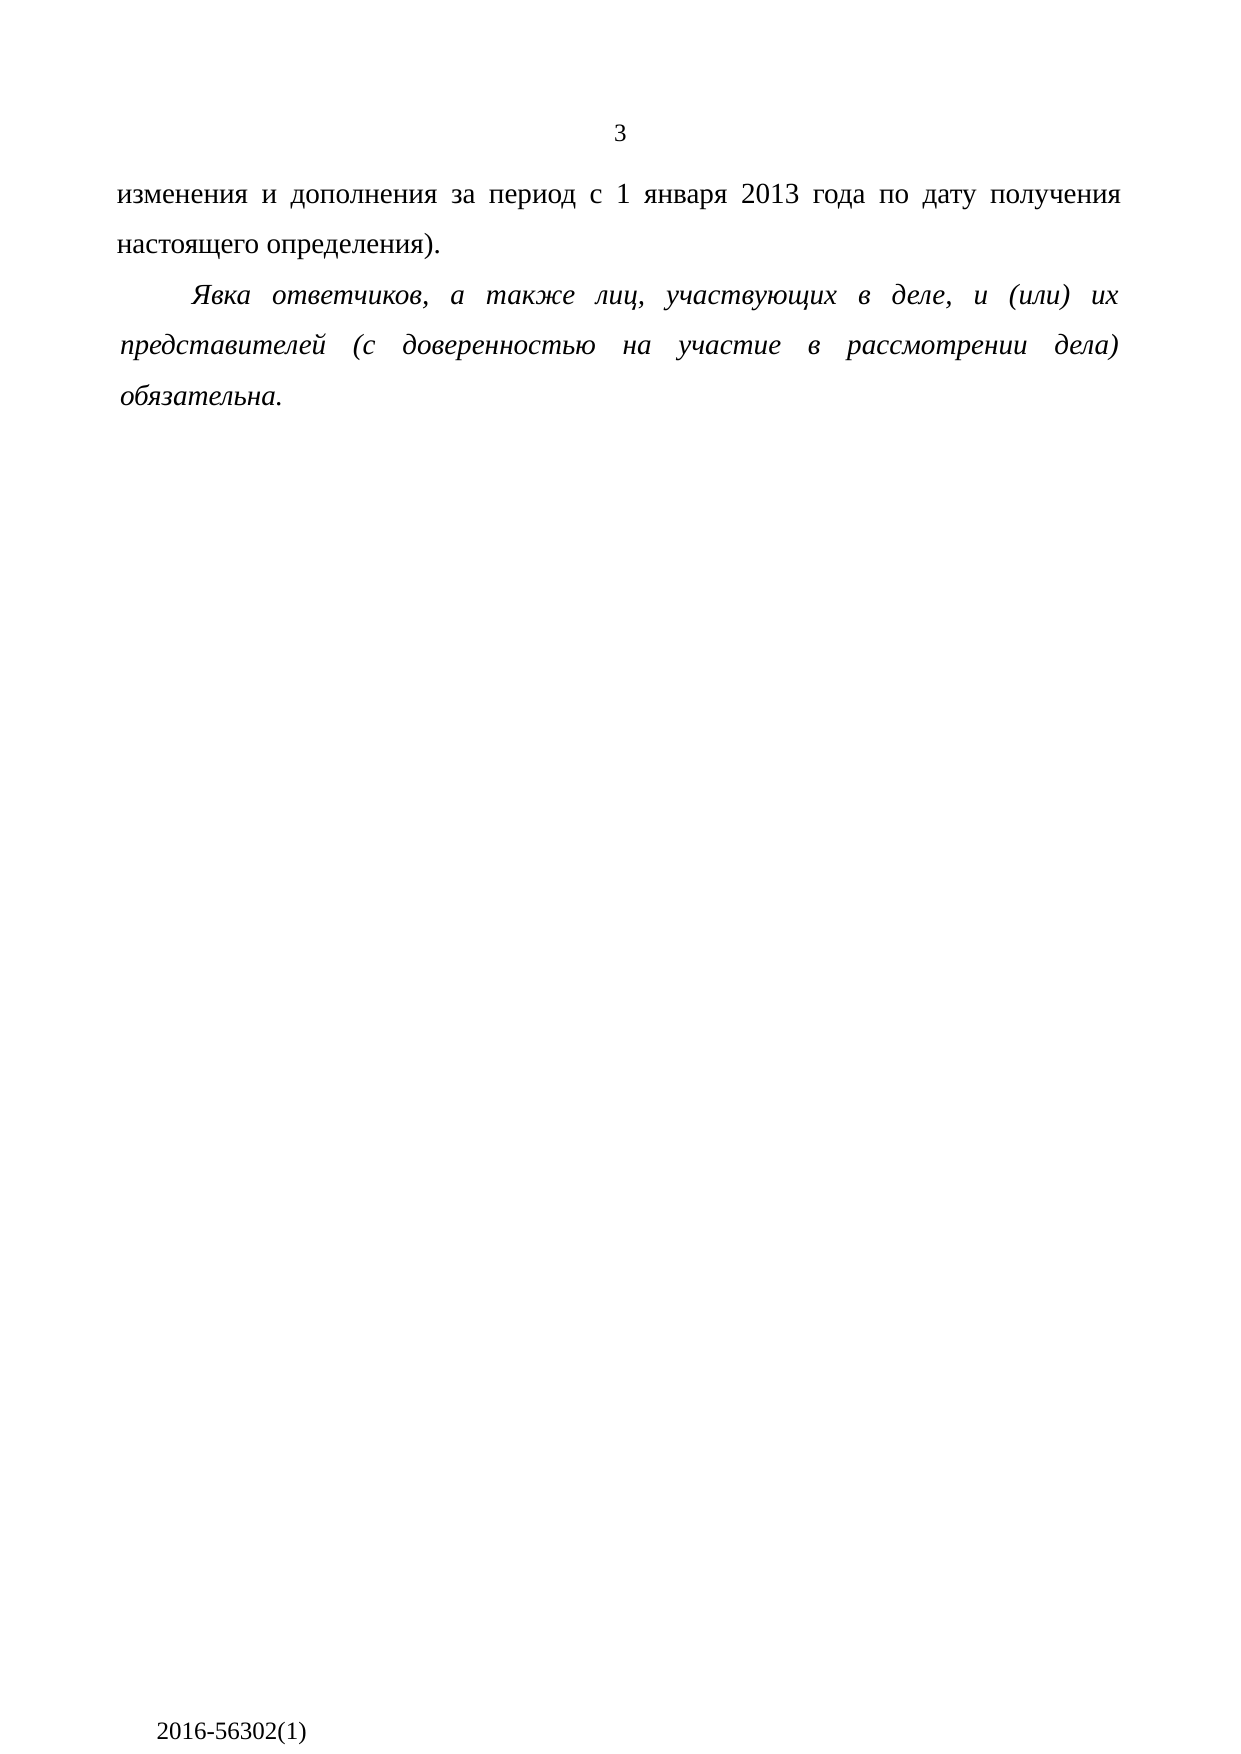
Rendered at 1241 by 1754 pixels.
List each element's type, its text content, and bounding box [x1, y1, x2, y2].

text изменения и дополнения за период с 1 января 2013 года по дату получения настоящего определения). [117, 176, 1122, 260]
text Явка ответчиков, а также лиц, участвующих в деле, и (или) их представителей (с доверенностью на участие в рассмотрении дела) обязательна. [120, 277, 1122, 411]
